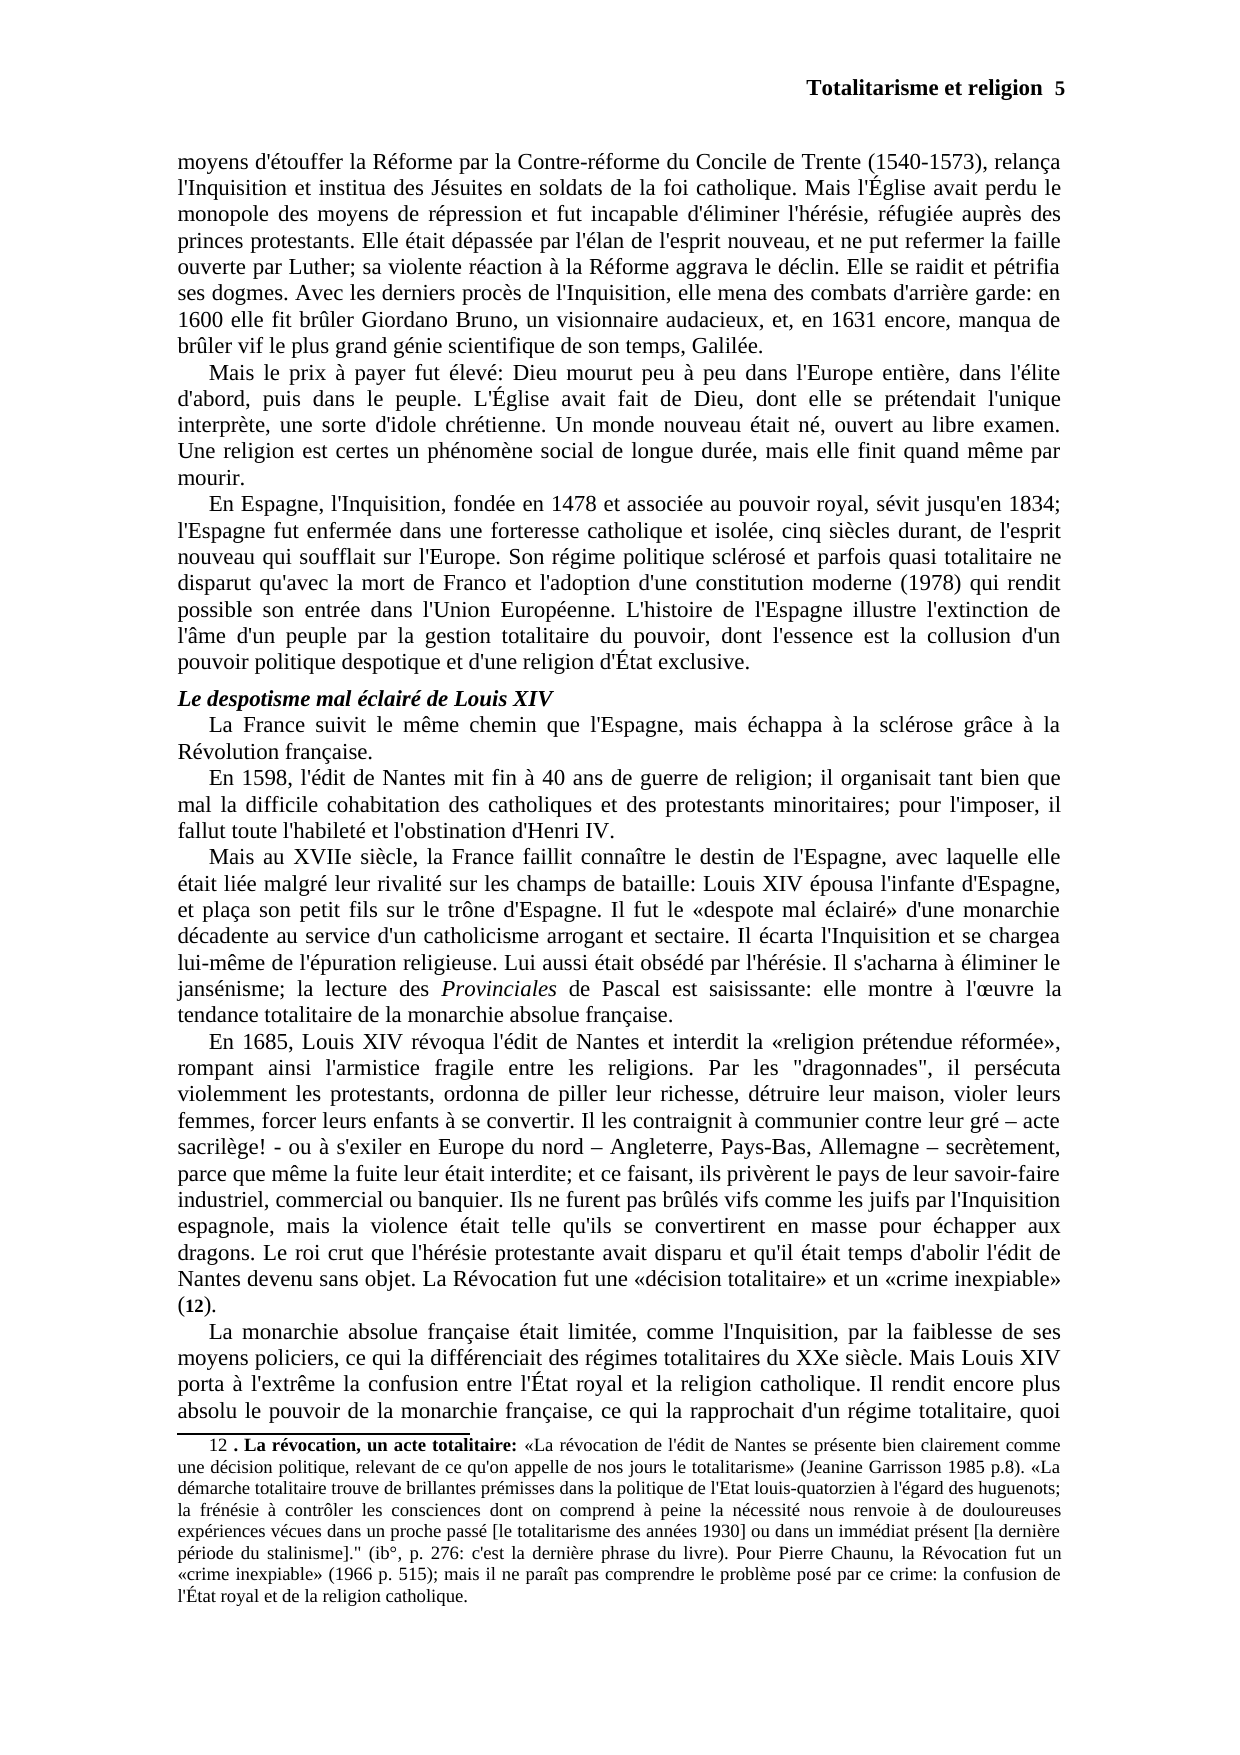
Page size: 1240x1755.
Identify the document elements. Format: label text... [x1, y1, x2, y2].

text . La révocation, un acte totalitaire: «La révocation de l'édit de Nantes se présente bien clairement comme une décision politique, relevant de ce qu'on appelle de nos jours le totalitarisme» (Jeanine Garrisson 1985 p.8). «La démarche totalitaire trouve de brillantes prémisses dans la politique de l'Etat louis-quatorzien à l'égard des huguenots; la frénésie à contrôler les consciences dont on comprend à peine la nécessité nous renvoie à de douloureuses expériences vécues dans un proche passé [le totalitarisme des années 1930] ou dans un immédiat présent [la dernière période du stalinisme]." (ib°, p. 276: c'est la dernière phrase du livre). Pour Pierre Chaunu, la Révocation fut un «crime inexpiable» (1966 p. 515); mais il ne paraît pas comprendre le problème posé par ce crime: la confusion de l'État royal et de la religion catholique. [177, 1434, 1062, 1606]
text Mais au XVIIe siècle, la France faillit connaître le destin de l'Espagne, avec laquelle elle était liée malgré leur rivalité sur les champs de bataille: Louis XIV épousa l'infante d'Espagne, et plaça son petit fils sur le trône d'Espagne. Il fut le «despote mal éclairé» d'une monarchie décadente au service d'un catholicisme arrogant et sectaire. Il écarta l'Inquisition et se chargea lui-même de l'épuration religieuse. Lui aussi était obsédé par l'hérésie. Il s'acharna à éliminer le jansénisme; la lecture des Provinciales de Pascal est saisissante: elle montre à l'œuvre la tendance totalitaire de la monarchie absolue française. [177, 843, 1062, 1028]
text En 1598, l'édit de Nantes mit fin à 40 ans de guerre de religion; il organisait tant bien que mal la difficile cohabitation des catholiques et des protestants minoritaires; pour l'imposer, il fallut toute l'habileté et l'obstination d'Henri IV. [177, 764, 1062, 843]
subtitle Le despotisme mal éclairé de Louis XIV [177, 685, 1062, 712]
text En 1685, Louis XIV révoqua l'édit de Nantes et interdit la «religion prétendue réformée», rompant ainsi l'armistice fragile entre les religions. Par les "dragonnades", il persécuta violemment les protestants, ordonna de piller leur richesse, détruire leur maison, violer leurs femmes, forcer leurs enfants à se convertir. Il les contraignit à communier contre leur gré – acte sacrilège! - ou à s'exiler en Europe du nord – Angleterre, Pays-Bas, Allemagne – secrètement, parce que même la fuite leur était interdite; et ce faisant, ils privèrent le pays de leur savoir-faire industriel, commercial ou banquier. Ils ne furent pas brûlés vifs comme les juifs par l'Inquisition espagnole, mais la violence était telle qu'ils se convertirent en masse pour échapper aux dragons. Le roi crut que l'hérésie protestante avait disparu et qu'il était temps d'abolir l'édit de Nantes devenu sans objet. La Révocation fut une «décision totalitaire» et un «crime inexpiable» (). [177, 1028, 1062, 1318]
text moyens d'étouffer la Réforme par la Contre-réforme du Concile de Trente (1540-1573), relança l'Inquisition et institua des Jésuites en soldats de la foi catholique. Mais l'Église avait perdu le monopole des moyens de répression et fut incapable d'éliminer l'hérésie, réfugiée auprès des princes protestants. Elle était dépassée par l'élan de l'esprit nouveau, et ne put refermer la faille ouverte par Luther; sa violente réaction à la Réforme aggrava le déclin. Elle se raidit et pétrifia ses dogmes. Avec les derniers procès de l'Inquisition, elle mena des combats d'arrière garde: en 1600 elle fit brûler Giordano Bruno, un visionnaire audacieux, et, en 1631 encore, manqua de brûler vif le plus grand génie scientifique de son temps, Galilée. [177, 148, 1062, 358]
text Mais le prix à payer fut élevé: Dieu mourut peu à peu dans l'Europe entière, dans l'élite d'abord, puis dans le peuple. L'Église avait fait de Dieu, dont elle se prétendait l'unique interprète, une sorte d'idole chrétienne. Un monde nouveau était né, ouvert au libre examen. Une religion est certes un phénomène social de longue durée, mais elle finit quand même par mourir. [177, 358, 1062, 490]
text La monarchie absolue française était limitée, comme l'Inquisition, par la faiblesse de ses moyens policiers, ce qui la différenciait des régimes totalitaires du XXe siècle. Mais Louis XIV porta à l'extrême la confusion entre l'État royal et la religion catholique. Il rendit encore plus absolu le pouvoir de la monarchie française, ce qui la rapprochait d'un régime totalitaire, quoi [177, 1318, 1062, 1423]
text La France suivit le même chemin que l'Espagne, mais échappa à la sclérose grâce à la Révolution française. [177, 712, 1062, 764]
text En Espagne, l'Inquisition, fondée en 1478 et associée au pouvoir royal, sévit jusqu'en 1834; l'Espagne fut enfermée dans une forteresse catholique et isolée, cinq siècles durant, de l'esprit nouveau qui soufflait sur l'Europe. Son régime politique sclérosé et parfois quasi totalitaire ne disparut qu'avec la mort de Franco et l'adoption d'une constitution moderne (1978) qui rendit possible son entrée dans l'Union Européenne. L'histoire de l'Espagne illustre l'extinction de l'âme d'un peuple par la gestion totalitaire du pouvoir, dont l'essence est la collusion d'un pouvoir politique despotique et d'une religion d'État exclusive. [177, 490, 1062, 675]
